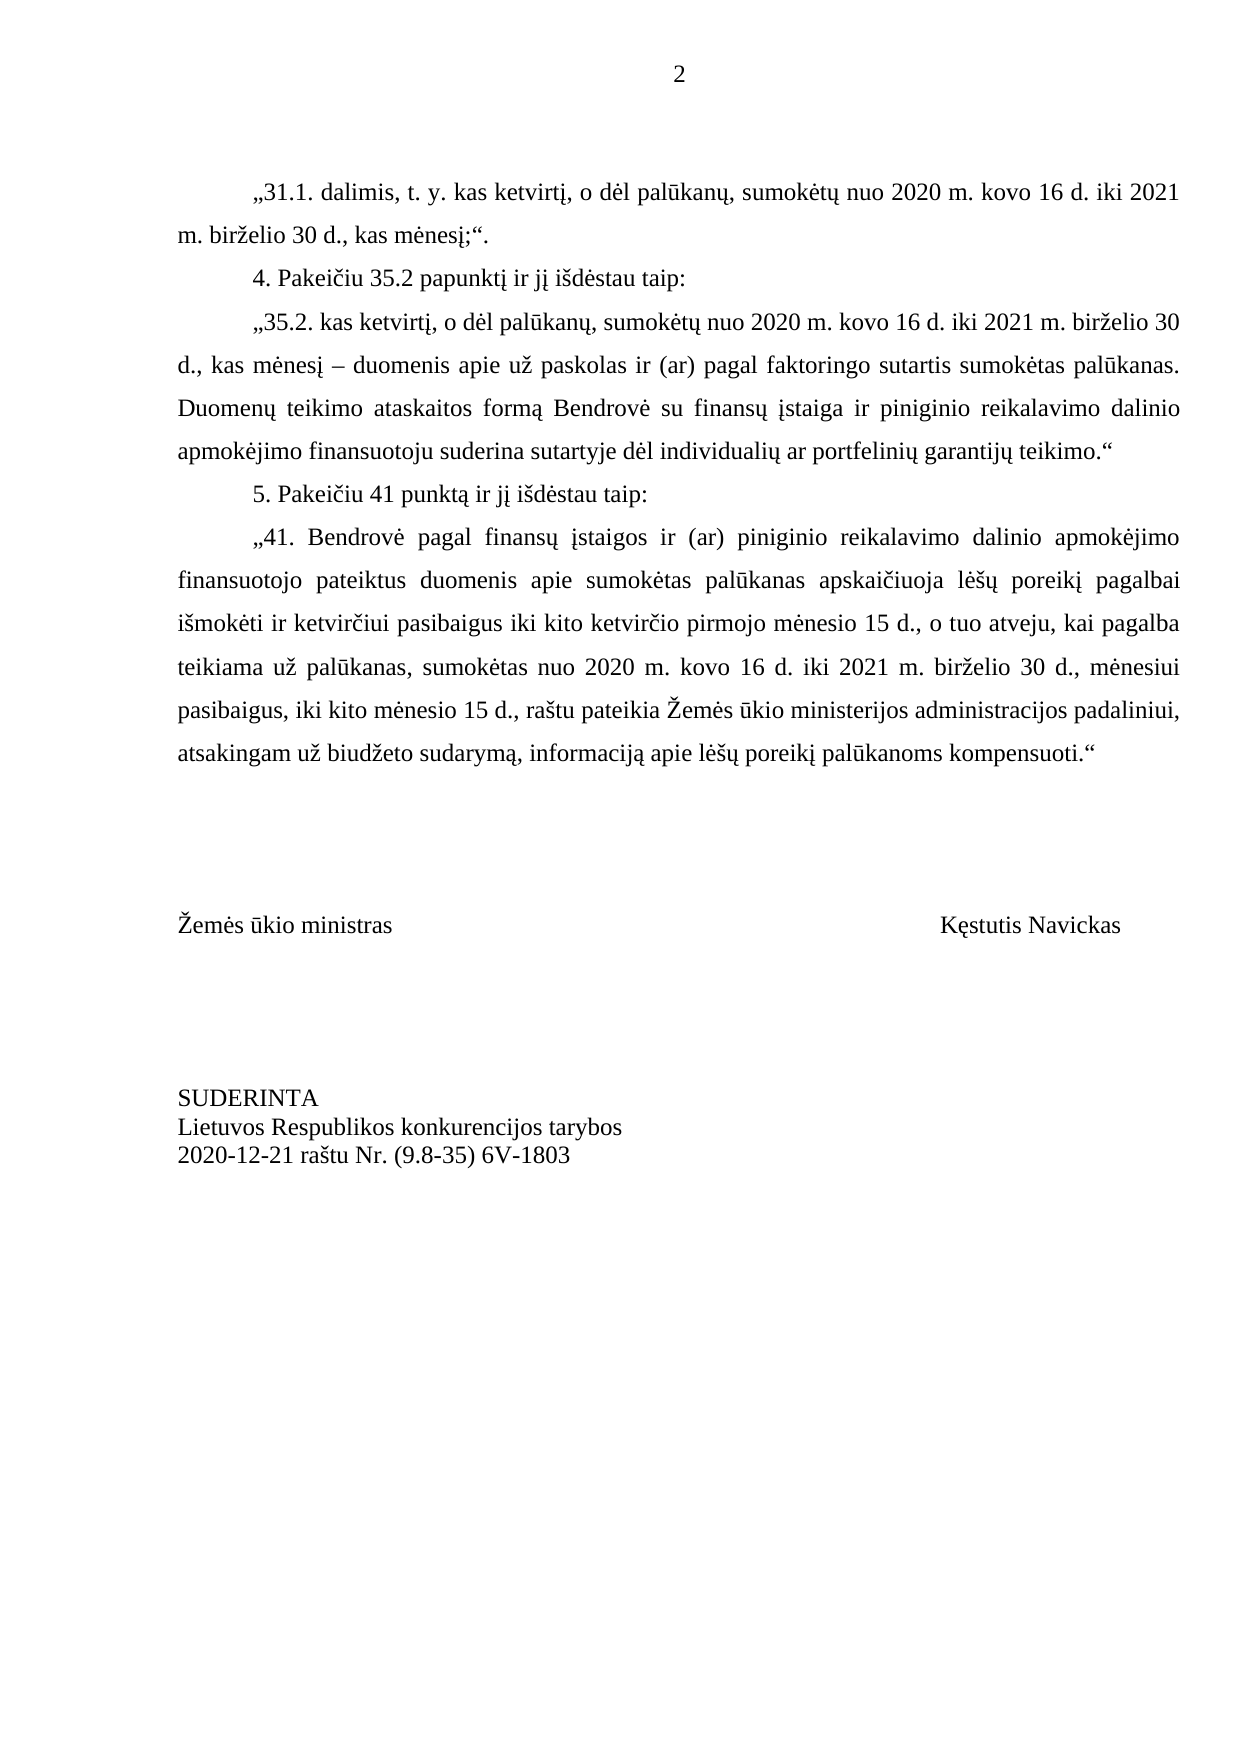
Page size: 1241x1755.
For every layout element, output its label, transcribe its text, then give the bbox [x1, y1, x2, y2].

text „35.2. kas ketvirtį, o dėl palūkanų, sumokėtų nuo 2020 m. kovo 16 d. iki 2021 m. birželio 30 d., kas mėnesį – duomenis apie už paskolas ir (ar) pagal faktoringo sutartis sumokėtas palūkanas. Duomenų teikimo ataskaitos formą Bendrovė su finansų įstaiga ir piniginio reikalavimo dalinio apmokėjimo finansuotoju suderina sutartyje dėl individualių ar portfelinių garantijų teikimo.“ [177, 307, 1181, 465]
text Žemės ūkio ministras Kęstutis Navickas [177, 910, 1181, 939]
text 2020-12-21 raštu Nr. (9.8-35) 6V-1803 [177, 1140, 1181, 1169]
text 5. Pakeičiu 41 punktą ir jį išdėstau taip: [177, 479, 1181, 508]
text 4. Pakeičiu 35.2 papunktį ir jį išdėstau taip: [177, 263, 1181, 292]
text „41. Bendrovė pagal finansų įstaigos ir (ar) piniginio reikalavimo dalinio apmokėjimo finansuotojo pateiktus duomenis apie sumokėtas palūkanas apskaičiuoja lėšų poreikį pagalbai išmokėti ir ketvirčiui pasibaigus iki kito ketvirčio pirmojo mėnesio 15 d., o tuo atveju, kai pagalba teikiama už palūkanas, sumokėtas nuo 2020 m. kovo 16 d. iki 2021 m. birželio 30 d., mėnesiui pasibaigus, iki kito mėnesio 15 d., raštu pateikia Žemės ūkio ministerijos administracijos padaliniui, atsakingam už biudžeto sudarymą, informaciją apie lėšų poreikį palūkanoms kompensuoti.“ [177, 522, 1181, 767]
text SUDERINTA [177, 1083, 1181, 1112]
text Lietuvos Respublikos konkurencijos tarybos [177, 1112, 1181, 1140]
text „31.1. dalimis, t. y. kas ketvirtį, o dėl palūkanų, sumokėtų nuo 2020 m. kovo 16 d. iki 2021 m. birželio 30 d., kas mėnesį;“. [177, 177, 1181, 249]
